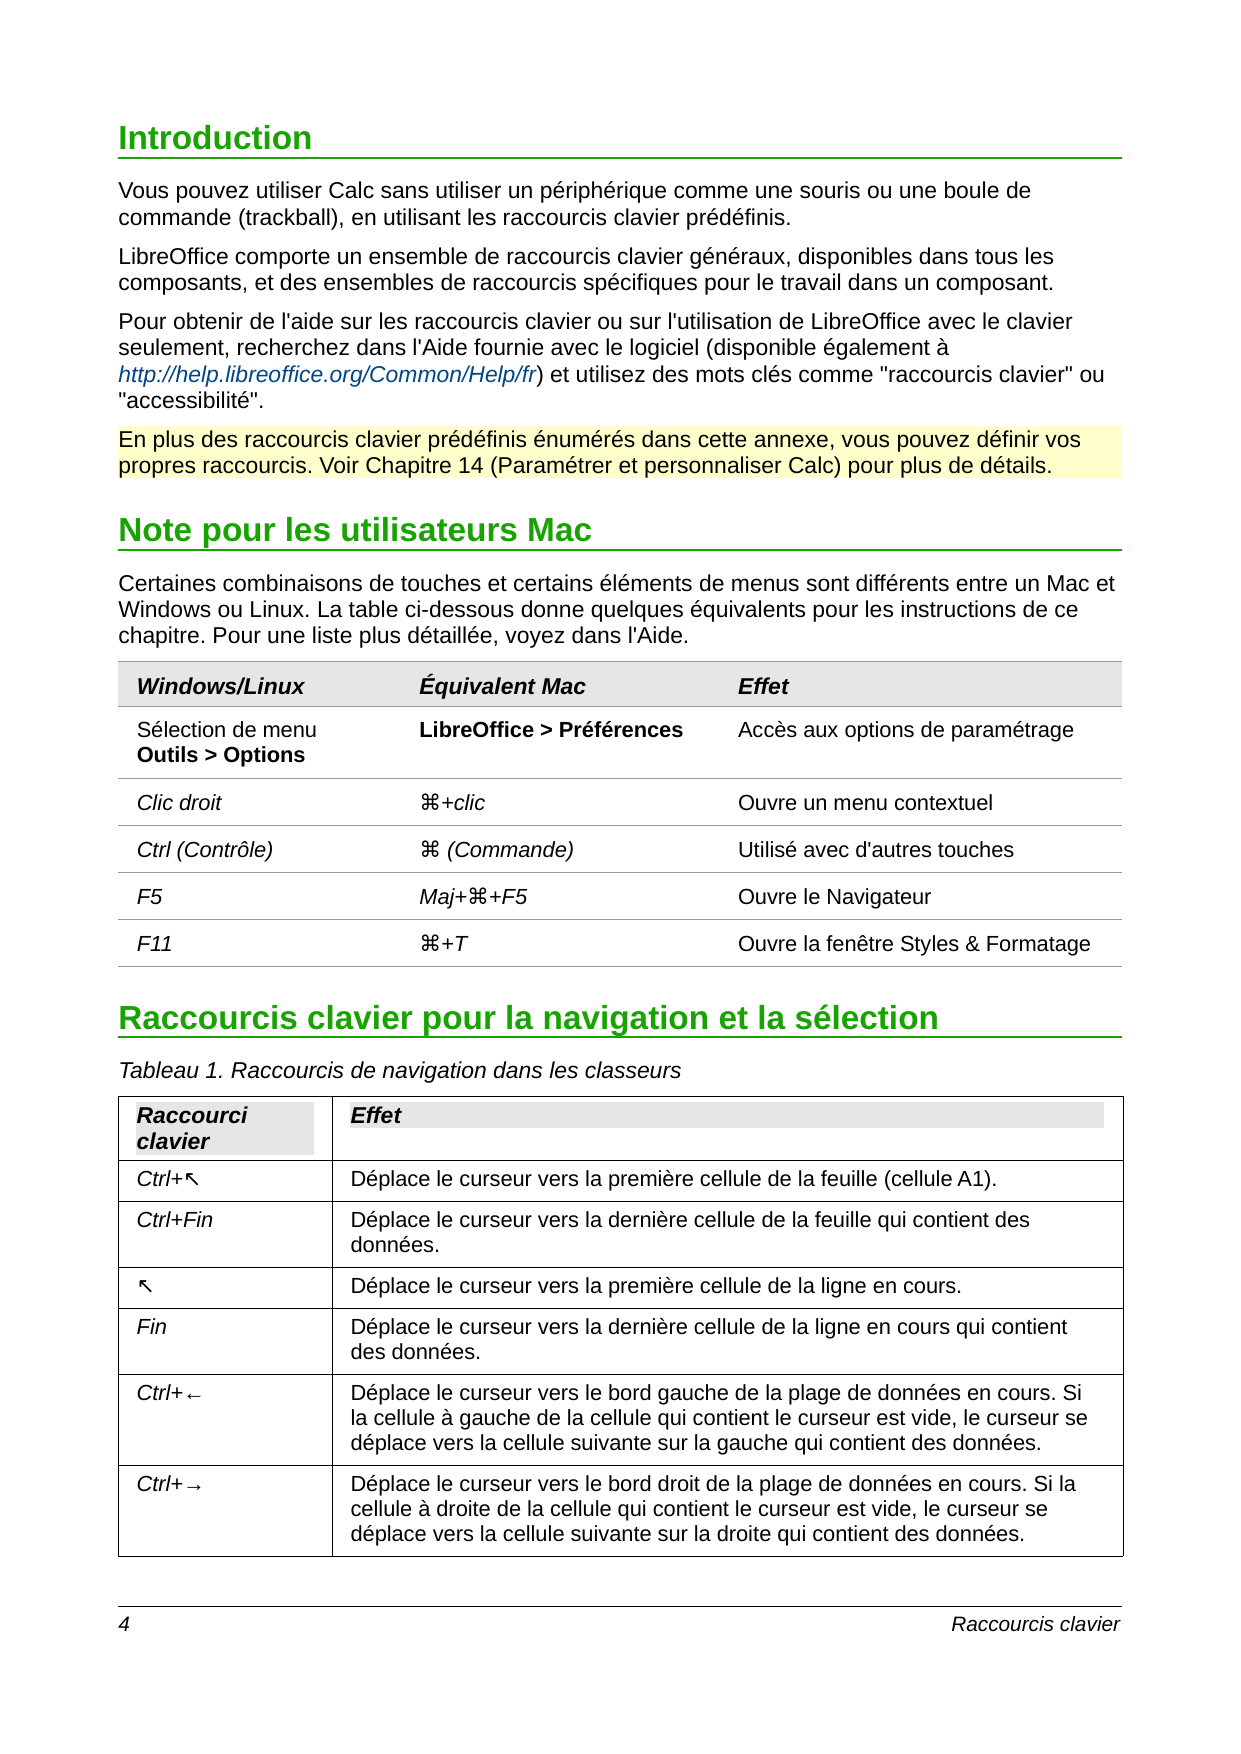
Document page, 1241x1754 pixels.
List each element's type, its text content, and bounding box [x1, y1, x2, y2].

table_cell Ouvre le Navigateur [719, 873, 1122, 919]
table_cell Ouvre la fenêtre Styles & Formatage [719, 920, 1122, 966]
text Certaines combinaisons de touches et certains éléments de menus sont différents entre un Mac et Windows ou Linux. La table ci-dessous donne quelques équivalents pour les instructions de ce chapitre. Pour une liste plus détaillée, voyez dans l'Aide. [118, 570, 1122, 649]
table_header Effet [333, 1097, 1123, 1160]
table_cell Ctrl+↖ [119, 1161, 332, 1201]
table_cell ⌘+clic [401, 779, 719, 825]
subtitle Note pour les utilisateurs Mac [118, 510, 1122, 549]
table_header Équivalent Mac [401, 662, 719, 706]
table_cell Clic droit [118, 779, 401, 825]
table_cell Déplace le curseur vers le bord droit de la plage de données en cours. Si la cellule à droite de la cellule qui contient le curseur est vide, le curseur se déplace vers la cellule suivante sur la droite qui contient des données. [333, 1466, 1123, 1556]
text Pour obtenir de l'aide sur les raccourcis clavier ou sur l'utilisation de LibreOffice avec le clavier seulement, recherchez dans l'Aide fournie avec le logiciel (disponible également à http://help.libreoffice.org/Common/Help/fr) et utilisez des mots clés comme "raccourcis clavier" ou "accessibilité". [118, 308, 1122, 413]
table_cell F5 [118, 873, 401, 919]
table_cell Utilisé avec d'autres touches [719, 826, 1122, 872]
table_cell ↖ [119, 1268, 332, 1308]
table_cell F11 [118, 920, 401, 966]
table_cell Maj+⌘+F5 [401, 873, 719, 919]
table_cell Ctrl (Contrôle) [118, 826, 401, 872]
subtitle Introduction [118, 118, 1122, 157]
text LibreOffice comporte un ensemble de raccourcis clavier généraux, disponibles dans tous les composants, et des ensembles de raccourcis spécifiques pour le travail dans un composant. [118, 243, 1122, 295]
text En plus des raccourcis clavier prédéfinis énumérés dans cette annexe, vous pouvez définir vos propres raccourcis. Voir Chapitre 14 (Paramétrer et personnaliser Calc) pour plus de détails. [118, 426, 1122, 478]
table_cell Ctrl+← [119, 1375, 332, 1465]
table_header Effet [719, 662, 1122, 706]
table_cell LibreOffice > Préférences [401, 707, 719, 778]
table_cell Fin [119, 1309, 332, 1374]
table_cell Ctrl+→ [119, 1466, 332, 1556]
table_header Raccourci clavier [119, 1097, 332, 1160]
table_cell Déplace le curseur vers la première cellule de la feuille (cellule A1). [333, 1161, 1123, 1201]
table_header Windows/Linux [118, 662, 401, 706]
table_cell Déplace le curseur vers la première cellule de la ligne en cours. [333, 1268, 1123, 1308]
text Tableau 1. Raccourcis de navigation dans les classeurs [118, 1057, 1122, 1084]
table_cell Ouvre un menu contextuel [719, 779, 1122, 825]
table_cell Ctrl+Fin [119, 1202, 332, 1267]
table_cell Déplace le curseur vers le bord gauche de la plage de données en cours. Si la cellule à gauche de la cellule qui contient le curseur est vide, le curseur se déplace vers la cellule suivante sur la gauche qui contient des données. [333, 1375, 1123, 1465]
table_cell ⌘+T [401, 920, 719, 966]
table_cell Déplace le curseur vers la dernière cellule de la ligne en cours qui contient des données. [333, 1309, 1123, 1374]
table_cell Sélection de menu Outils > Options [118, 707, 401, 778]
text Vous pouvez utiliser Calc sans utiliser un périphérique comme une souris ou une boule de commande (trackball), en utilisant les raccourcis clavier prédéfinis. [118, 177, 1122, 230]
table_cell ⌘ (Commande) [401, 826, 719, 872]
subtitle Raccourcis clavier pour la navigation et la sélection [118, 998, 1122, 1036]
table_cell Déplace le curseur vers la dernière cellule de la feuille qui contient des données. [333, 1202, 1123, 1267]
table_cell Accès aux options de paramétrage [719, 707, 1122, 778]
